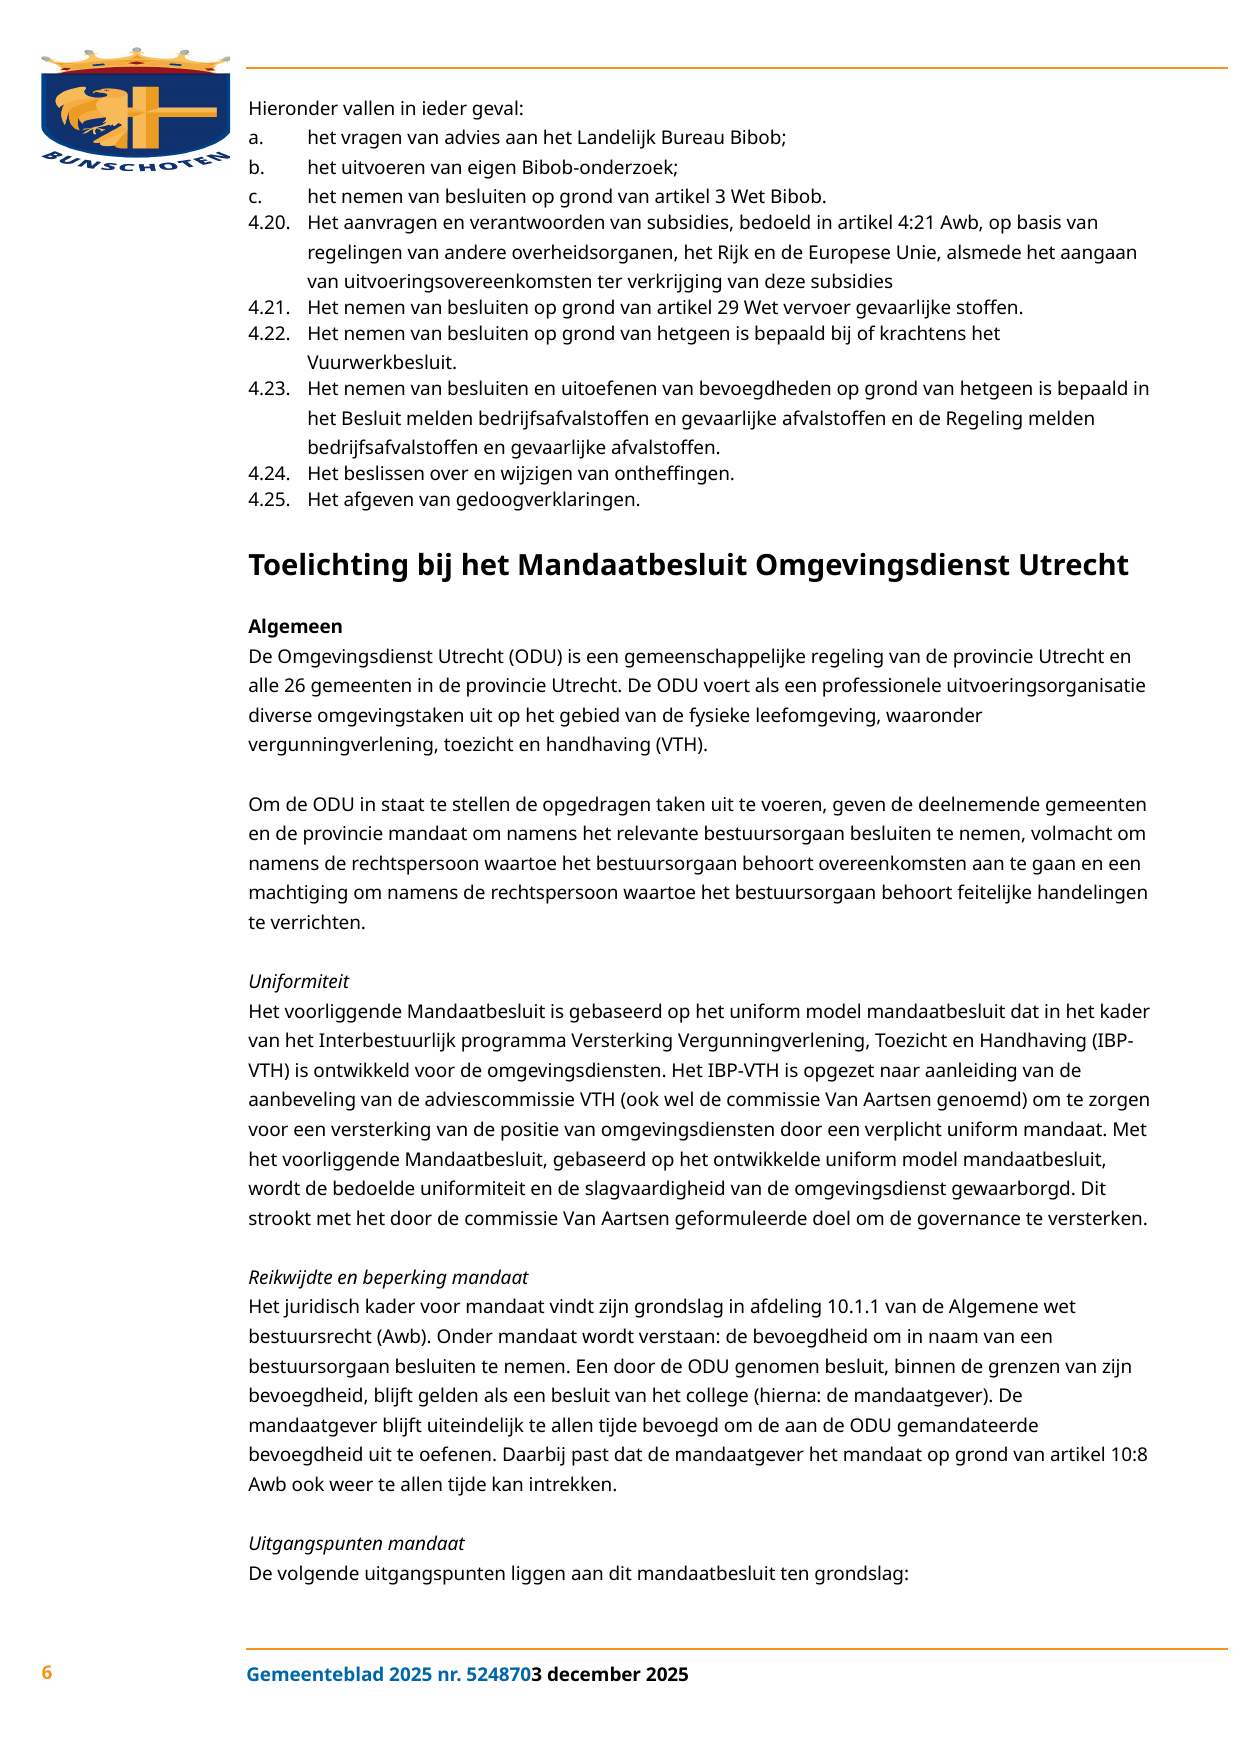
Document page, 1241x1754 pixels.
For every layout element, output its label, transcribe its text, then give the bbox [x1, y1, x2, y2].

table_cell Het nemen van besluiten op grond van hetgeen is bepaald bij of krachtens het Vuurwerkbesluit. [248, 320, 1152, 375]
text Reikwijdte en beperking mandaat [248, 1264, 1152, 1290]
text Toelichting bij het Mandaatbesluit Omgevingsdienst Utrecht [248, 544, 1152, 584]
table_cell Het afgeven van gedoogverklaringen. [248, 486, 1152, 512]
text Uitgangspunten mandaat [248, 1530, 1152, 1556]
table_cell Het aanvragen en verantwoorden van subsidies, bedoeld in artikel 4:21 Awb, op basis van regelingen van andere overheidsorganen, het Rijk en de Europese Unie, alsmede het aangaan van uitvoeringsovereenkomsten ter verkrijging van deze subsidies [248, 209, 1152, 294]
picture [41, 47, 231, 172]
text De Omgevingsdienst Utrecht (ODU) is een gemeenschappelijke regeling van de provincie Utrecht en alle 26 gemeenten in de provincie Utrecht. De ODU voert als een professionele uitvoeringsorganisatie diverse omgevingstaken uit op het gebied van de fysieke leefomgeving, waaronder vergunningverlening, toezicht en handhaving (VTH). [248, 643, 1152, 757]
text Uniformiteit [248, 968, 1152, 994]
text Algemeen [248, 613, 1152, 639]
text Het juridisch kader voor mandaat vindt zijn grondslag in afdeling 10.1.1 van de Algemene wet bestuursrecht (Awb). Onder mandaat wordt verstaan: de bevoegdheid om in naam van een bestuursorgaan besluiten te nemen. Een door de ODU genomen besluit, binnen de grenzen van zijn bevoegdheid, blijft gelden als een besluit van het college (hierna: de mandaatgever). De mandaatgever blijft uiteindelijk te allen tijde bevoegd om de aan de ODU gemandateerde bevoegdheid uit te oefenen. Daarbij past dat de mandaatgever het mandaat op grond van artikel 10:8 Awb ook weer te allen tijde kan intrekken. [248, 1294, 1152, 1497]
text Om de ODU in staat te stellen de opgedragen taken uit te voeren, geven de deelnemende gemeenten en de provincie mandaat om namens het relevante bestuursorgaan besluiten te nemen, volmacht om namens de rechtspersoon waartoe het bestuursorgaan behoort overeenkomsten aan te gaan en een machtiging om namens de rechtspersoon waartoe het bestuursorgaan behoort feitelijke handelingen te verrichten. [248, 791, 1152, 935]
table_cell Het nemen van besluiten op grond van artikel 29 Wet vervoer gevaarlijke stoffen. [248, 294, 1152, 320]
table_cell Hieronder vallen in ieder geval: het vragen van advies aan het Landelijk Bureau Bibob; het uitvoeren van eigen Bibob-onderzoek; het nemen van besluiten op grond van artikel 3 Wet Bibob. [248, 95, 1152, 209]
table_cell Het beslissen over en wijzigen van ontheffingen. [248, 460, 1152, 486]
table_cell Het nemen van besluiten en uitoefenen van bevoegdheden op grond van hetgeen is bepaald in het Besluit melden bedrijfsafvalstoffen en gevaarlijke afvalstoffen en de Regeling melden bedrijfsafvalstoffen en gevaarlijke afvalstoffen. [248, 375, 1152, 460]
text Het voorliggende Mandaatbesluit is gebaseerd op het uniform model mandaatbesluit dat in het kader van het Interbestuurlijk programma Versterking Vergunningverlening, Toezicht en Handhaving (IBP-VTH) is ontwikkeld voor de omgevingsdiensten. Het IBP-VTH is opgezet naar aanleiding van de aanbeveling van de adviescommissie VTH (ook wel de commissie Van Aartsen genoemd) om te zorgen voor een versterking van de positie van omgevingsdiensten door een verplicht uniform mandaat. Met het voorliggende Mandaatbesluit, gebaseerd op het ontwikkelde uniform model mandaatbesluit, wordt de bedoelde uniformiteit en de slagvaardigheid van de omgevingsdienst gewaarborgd. Dit strookt met het door de commissie Van Aartsen geformuleerde doel om de governance te versterken. [248, 998, 1152, 1231]
text De volgende uitgangspunten liggen aan dit mandaatbesluit ten grondslag: [248, 1560, 1152, 1586]
